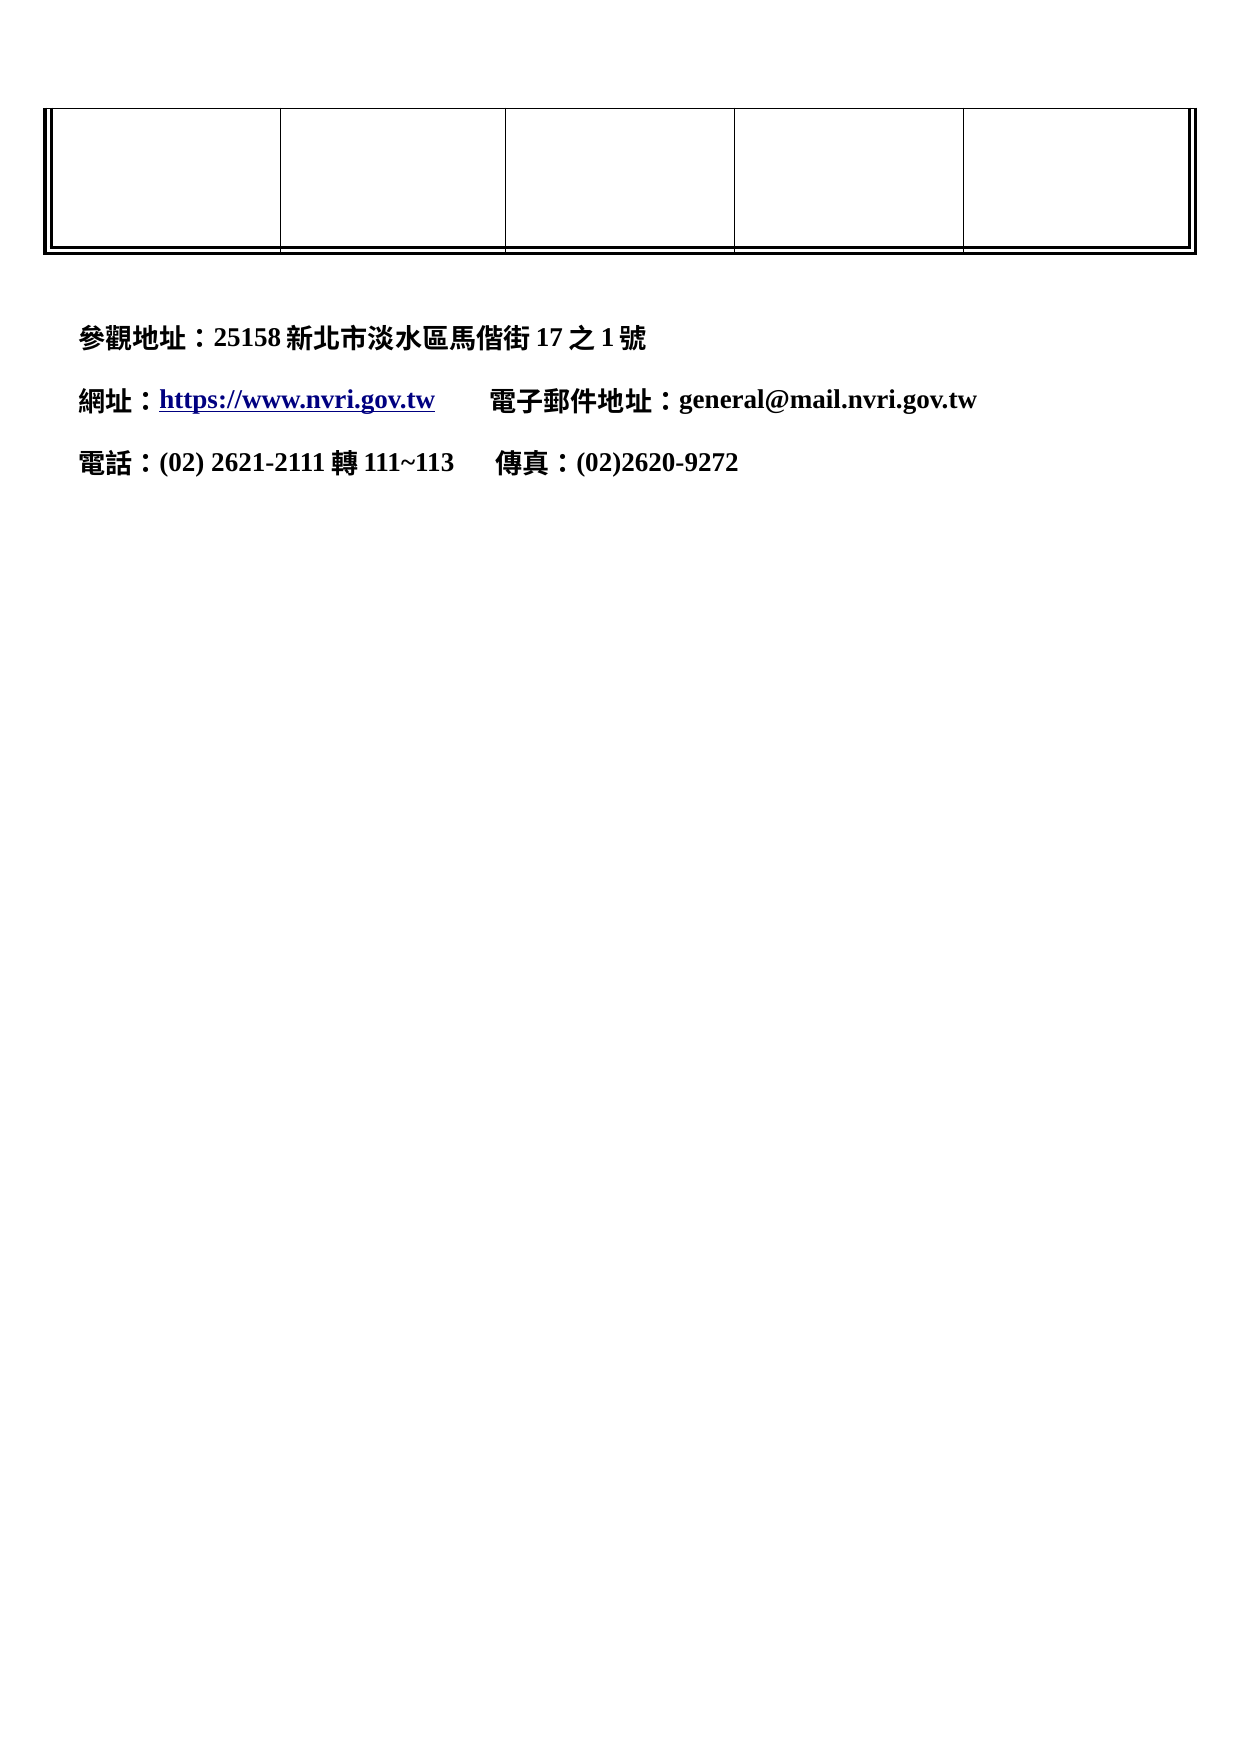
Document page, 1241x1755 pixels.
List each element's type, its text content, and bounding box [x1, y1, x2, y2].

table_cell [53, 109, 280, 246]
text 參觀地址：25158新北市淡水區馬偕街17之1號 [78, 295, 1181, 358]
table_cell [735, 109, 963, 246]
text 網址：https://www.nvri.gov.tw 電子郵件地址：general@mail.nvri.gov.tw [78, 358, 1181, 420]
table_cell [506, 109, 734, 246]
table_cell [964, 109, 1188, 246]
text 電話：(02) 2621-2111轉111~113 傳真：(02)2620-9272 [78, 420, 1181, 483]
table_cell [281, 109, 505, 246]
